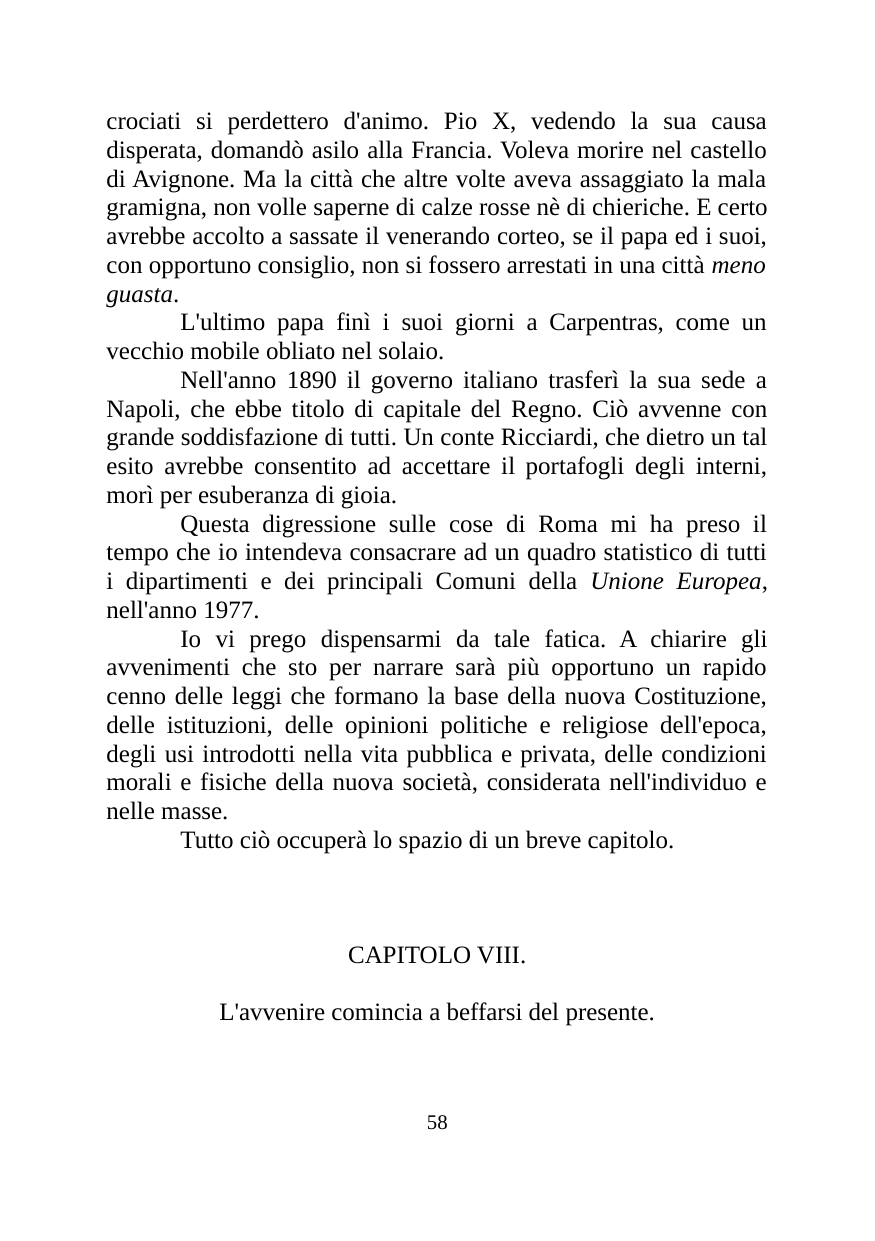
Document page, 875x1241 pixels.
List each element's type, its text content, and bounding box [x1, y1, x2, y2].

text crociati si perdettero d'animo. Pio X, vedendo la sua causa disperata, domandò asilo alla Francia. Voleva morire nel castello di Avignone. Ma la città che altre volte aveva assaggiato la mala gramigna, non volle saperne di calze rosse nè di chieriche. E certo avrebbe accolto a sassate il venerando corteo, se il papa ed i suoi, con opportuno consiglio, non si fossero arrestati in una città meno guasta. [106, 106, 768, 307]
text Tutto ciò occuperà lo spazio di un breve capitolo. [106, 825, 768, 854]
text L'ultimo papa finì i suoi giorni a Carpentras, come un vecchio mobile obliato nel solaio. [106, 307, 768, 365]
text Io vi prego dispensarmi da tale fatica. A chiarire gli avvenimenti che sto per narrare sarà più opportuno un rapido cenno delle leggi che formano la base della nuova Costituzione, delle istituzioni, delle opinioni politiche e religiose dell'epoca, degli usi introdotti nella vita pubblica e privata, delle condizioni morali e fisiche della nuova società, considerata nell'individuo e nelle masse. [106, 624, 768, 825]
text CAPITOLO VIII. [106, 940, 768, 969]
text L'avvenire comincia a beffarsi del presente. [106, 997, 768, 1026]
text Nell'anno 1890 il governo italiano trasferì la sua sede a Napoli, che ebbe titolo di capitale del Regno. Ciò avvenne con grande soddisfazione di tutti. Un conte Ricciardi, che dietro un tal esito avrebbe consentito ad accettare il portafogli degli interni, morì per esuberanza di gioia. [106, 365, 768, 509]
text Questa digressione sulle cose di Roma mi ha preso il tempo che io intendeva consacrare ad un quadro statistico di tutti i dipartimenti e dei principali Comuni della Unione Europea, nell'anno 1977. [106, 509, 768, 624]
